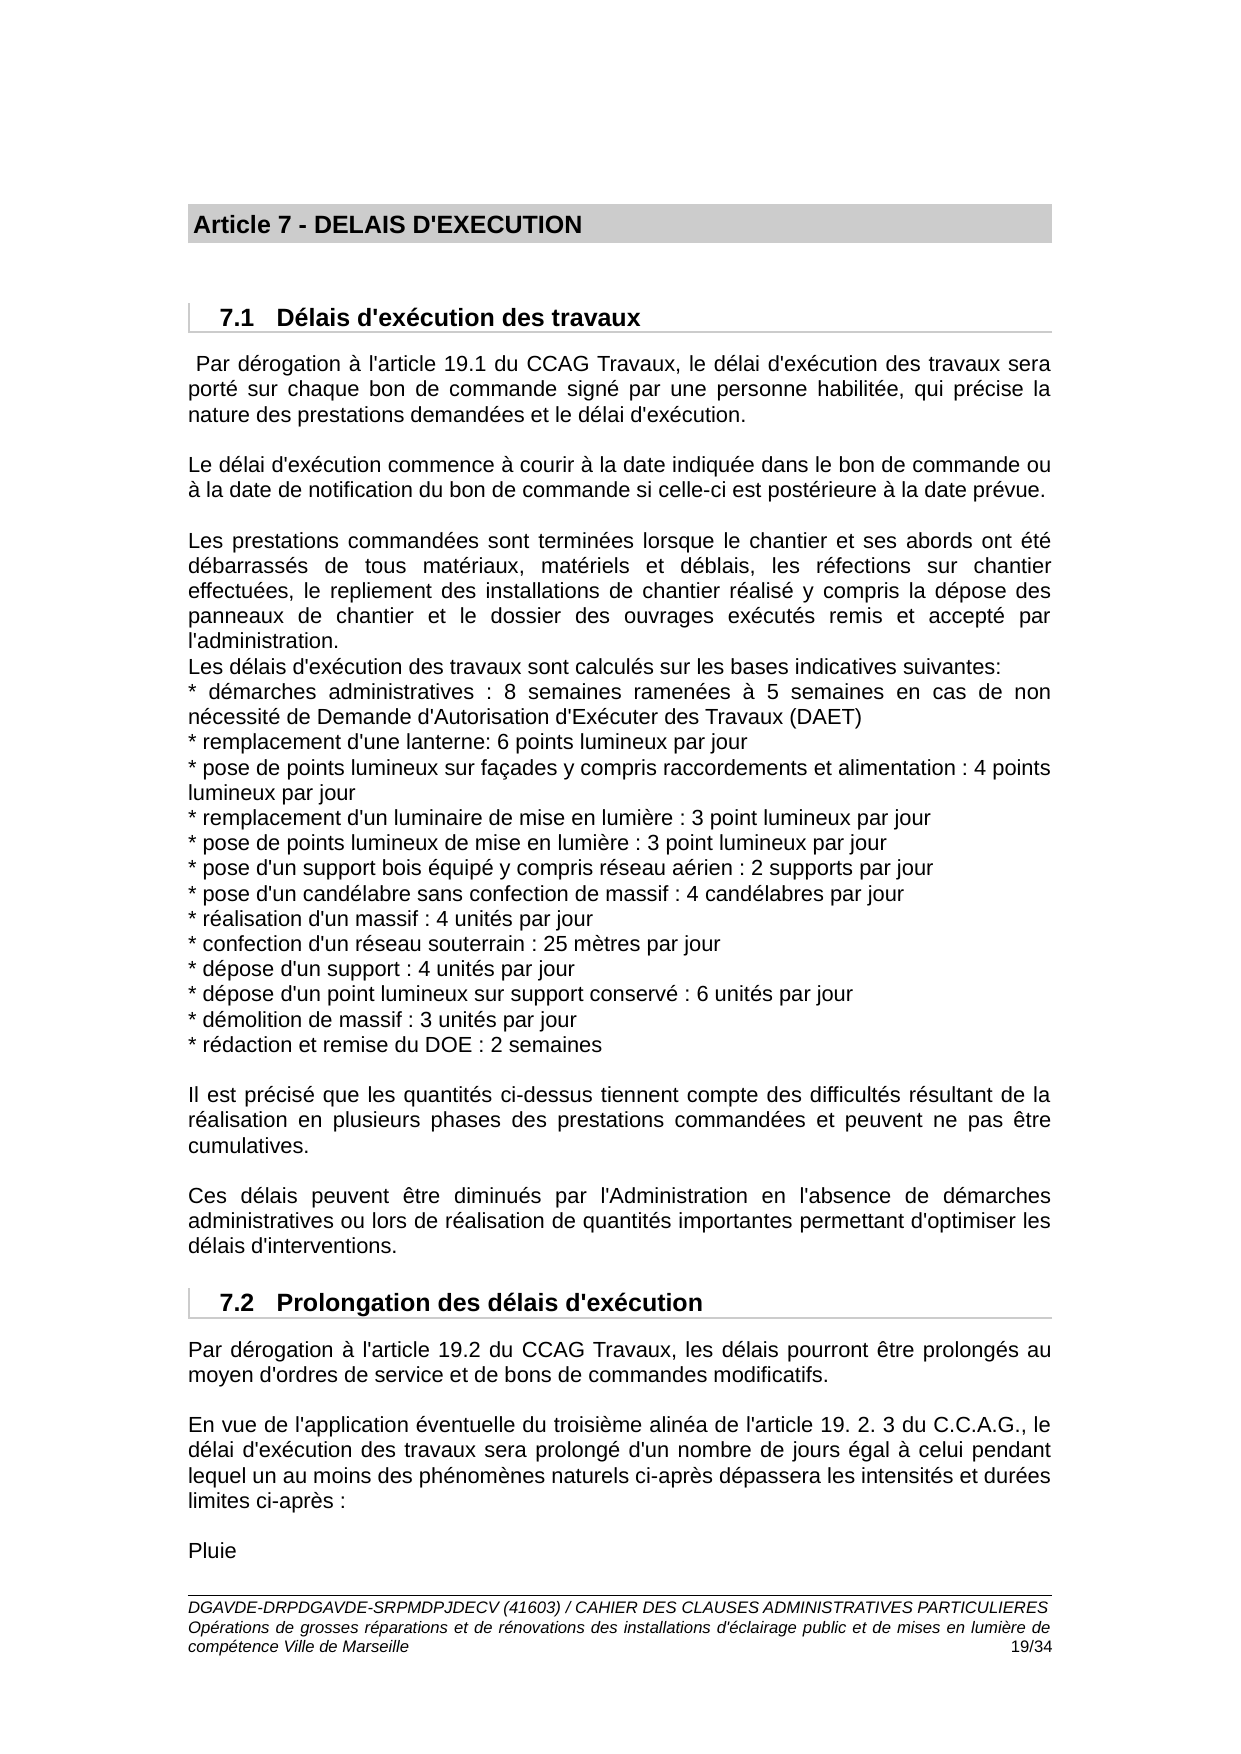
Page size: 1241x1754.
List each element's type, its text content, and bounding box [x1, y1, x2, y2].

text * démolition de massif : 3 unités par jour [188, 1006, 1052, 1032]
text Le délai d'exécution commence à courir à la date indiquée dans le bon de commande ou à la date de notification du bon de commande si celle-ci est postérieure à la date prévue. [188, 452, 1052, 502]
text Par dérogation à l'article 19.1 du CCAG Travaux, le délai d'exécution des travaux sera porté sur chaque bon de commande signé par une personne habilitée, qui précise la nature des prestations demandées et le délai d'exécution. [188, 351, 1052, 427]
text Par dérogation à l'article 19.2 du CCAG Travaux, les délais pourront être prolongés au moyen d'ordres de service et de bons de commandes modificatifs. [188, 1337, 1052, 1387]
text * dépose d'un support : 4 unités par jour [188, 956, 1052, 981]
text * dépose d'un point lumineux sur support conservé : 6 unités par jour [188, 981, 1052, 1006]
text * pose de points lumineux sur façades y compris raccordements et alimentation : 4 points lumineux par jour [188, 754, 1052, 805]
text * rédaction et remise du DOE : 2 semaines [188, 1032, 1052, 1057]
text * confection d'un réseau souterrain : 25 mètres par jour [188, 931, 1052, 956]
text Pluie [188, 1538, 1052, 1563]
text En vue de l'application éventuelle du troisième alinéa de l'article 19. 2. 3 du C.C.A.G., le délai d'exécution des travaux sera prolongé d'un nombre de jours égal à celui pendant lequel un au moins des phénomènes naturels ci-après dépassera les intensités et durées limites ci-après : [188, 1412, 1052, 1513]
text * pose d'un support bois équipé y compris réseau aérien : 2 supports par jour [188, 855, 1052, 880]
text * remplacement d'un luminaire de mise en lumière : 3 point lumineux par jour [188, 805, 1052, 830]
text * réalisation d'un massif : 4 unités par jour [188, 906, 1052, 931]
text * démarches administratives : 8 semaines ramenées à 5 semaines en cas de non nécessité de Demande d'Autorisation d'Exécuter des Travaux (DAET) [188, 679, 1052, 729]
text Il est précisé que les quantités ci-dessus tiennent compte des difficultés résultant de la réalisation en plusieurs phases des prestations commandées et peuvent ne pas être cumulatives. [188, 1082, 1052, 1158]
text * pose d'un candélabre sans confection de massif : 4 candélabres par jour [188, 880, 1052, 906]
text * remplacement d'une lanterne: 6 points lumineux par jour [188, 729, 1052, 754]
text Les délais d'exécution des travaux sont calculés sur les bases indicatives suivantes: [188, 653, 1052, 679]
subtitle Délais d'exécution des travaux [188, 302, 1052, 331]
subtitle DELAIS D'EXECUTION [190, 207, 1050, 241]
subtitle Prolongation des délais d'exécution [190, 1288, 1052, 1317]
text Ces délais peuvent être diminués par l'Administration en l'absence de démarches administratives ou lors de réalisation de quantités importantes permettant d'optimiser les délais d'interventions. [188, 1183, 1052, 1258]
text Les prestations commandées sont terminées lorsque le chantier et ses abords ont été débarrassés de tous matériaux, matériels et déblais, les réfections sur chantier effectuées, le repliement des installations de chantier réalisé y compris la dépose des panneaux de chantier et le dossier des ouvrages exécutés remis et accepté par l'administration. [188, 527, 1052, 653]
text * pose de points lumineux de mise en lumière : 3 point lumineux par jour [188, 830, 1052, 855]
